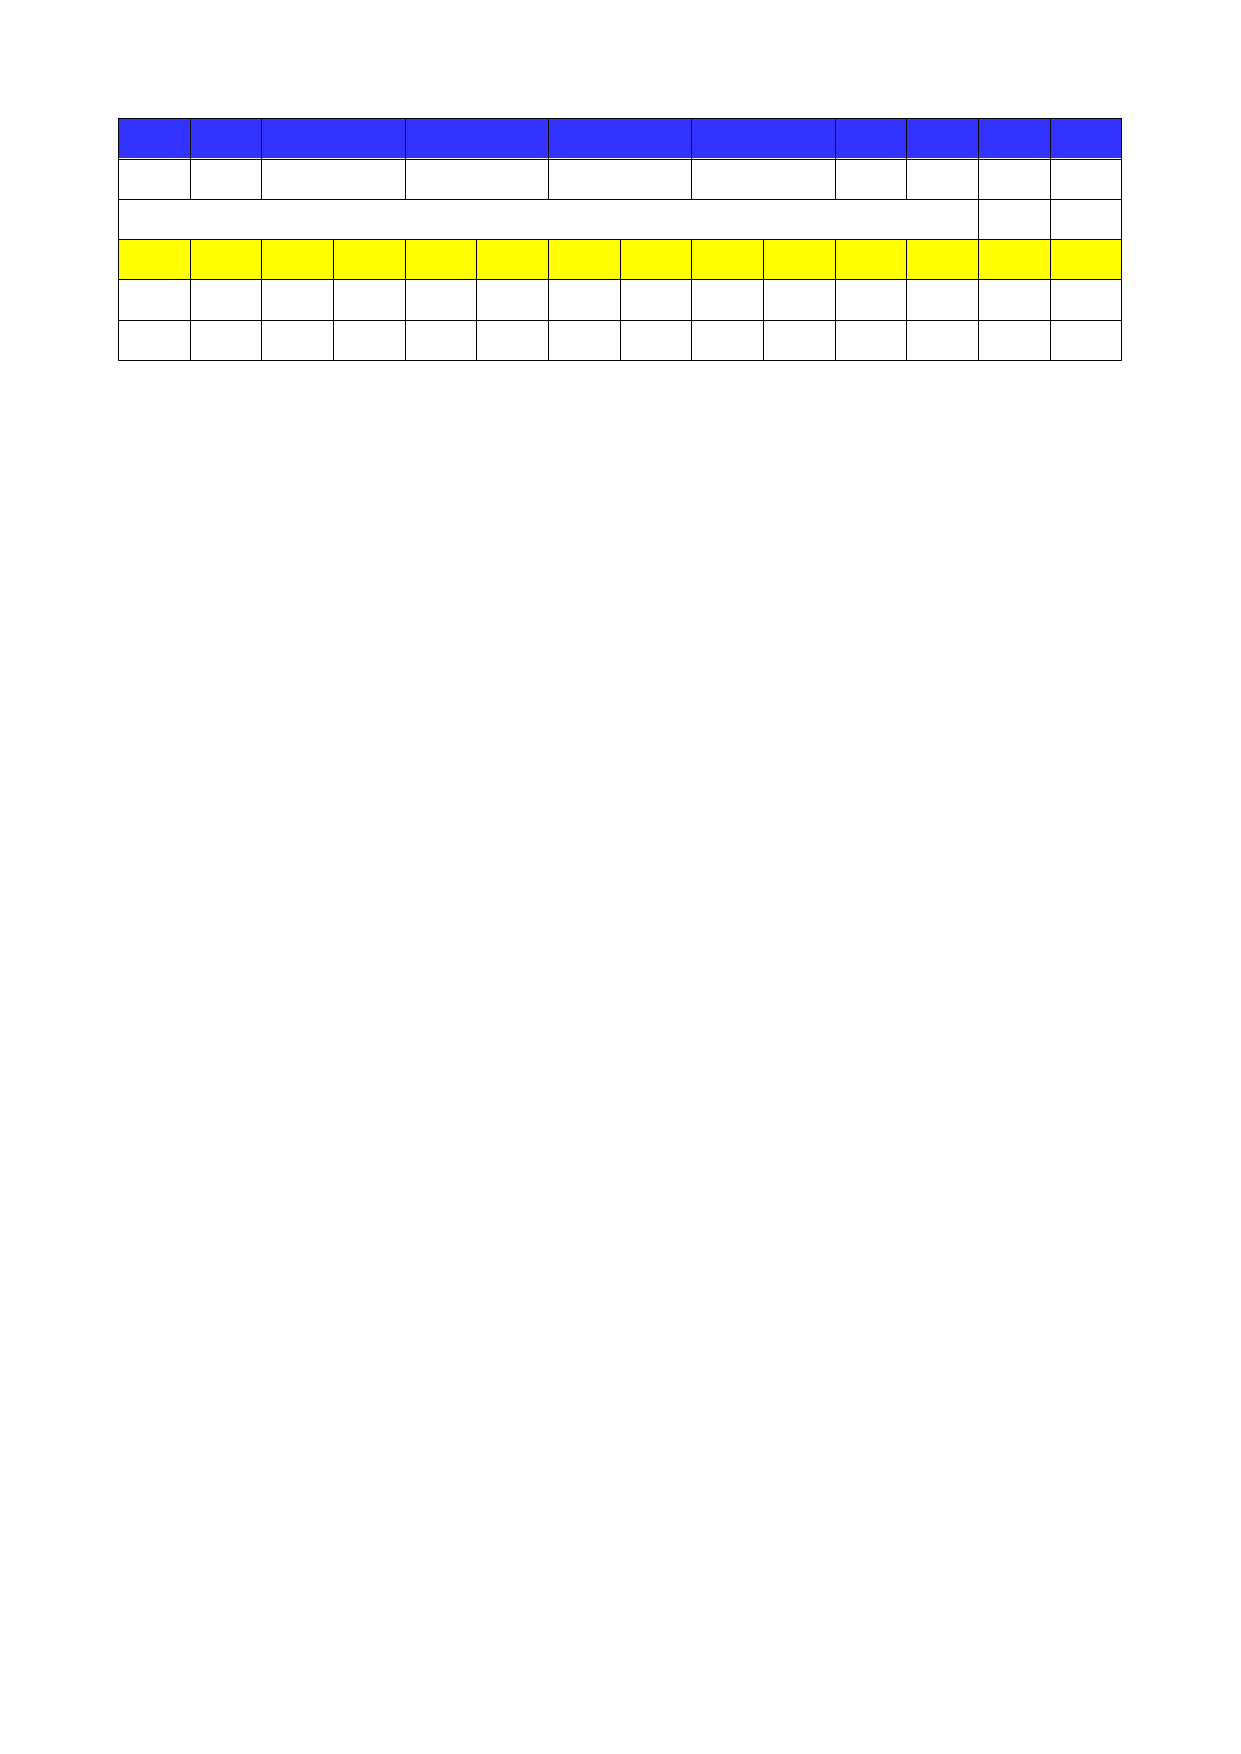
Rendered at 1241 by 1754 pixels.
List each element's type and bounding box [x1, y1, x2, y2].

table_cell [1051, 280, 1121, 320]
table_cell [477, 321, 548, 360]
table_cell [406, 280, 476, 320]
table_cell [119, 321, 190, 360]
table_cell [191, 280, 261, 320]
table_cell [1051, 200, 1121, 239]
table_cell [907, 160, 978, 199]
table_cell [477, 240, 548, 279]
table_cell [979, 200, 1050, 239]
table_cell [1051, 240, 1121, 279]
table_cell [262, 321, 333, 360]
table_header [191, 119, 261, 158]
table_cell [692, 280, 763, 320]
table_cell [262, 240, 333, 279]
table_cell [334, 280, 405, 320]
table_cell [979, 280, 1050, 320]
table_cell [477, 280, 548, 320]
table_cell [549, 160, 691, 199]
table_cell [764, 240, 835, 279]
table_cell [764, 321, 835, 360]
table_cell [621, 240, 691, 279]
table_header [979, 119, 1050, 158]
table_cell [406, 321, 476, 360]
table_cell [119, 200, 978, 239]
table_cell [549, 240, 620, 279]
table_header [907, 119, 978, 158]
table_cell [119, 280, 190, 320]
table_cell [907, 321, 978, 360]
table_cell [764, 280, 835, 320]
table_cell [979, 240, 1050, 279]
table_cell [334, 240, 405, 279]
table_cell [406, 160, 548, 199]
table_cell [979, 321, 1050, 360]
table_cell [549, 280, 620, 320]
table_cell [836, 321, 906, 360]
table_cell [621, 321, 691, 360]
table_cell [334, 321, 405, 360]
table_cell [836, 240, 906, 279]
table_cell [549, 321, 620, 360]
table_cell [621, 280, 691, 320]
table_cell [262, 280, 333, 320]
table_cell [907, 240, 978, 279]
table_cell [979, 160, 1050, 199]
table_cell [119, 160, 190, 199]
table_cell [836, 280, 906, 320]
table_header [836, 119, 906, 158]
table_cell [191, 321, 261, 360]
table_header [262, 119, 405, 158]
table_cell [692, 321, 763, 360]
table_cell [406, 240, 476, 279]
table_header [549, 119, 691, 158]
table_cell [191, 240, 261, 279]
table_cell [1051, 160, 1121, 199]
table_header [1051, 119, 1121, 158]
table_cell [907, 280, 978, 320]
table_cell [119, 240, 190, 279]
table_header [119, 119, 190, 158]
table_cell [1051, 321, 1121, 360]
table_cell [836, 160, 906, 199]
table_header [692, 119, 835, 158]
table_header [406, 119, 548, 158]
table_cell [692, 160, 835, 199]
table_cell [262, 160, 405, 199]
table_cell [191, 160, 261, 199]
table_cell [692, 240, 763, 279]
